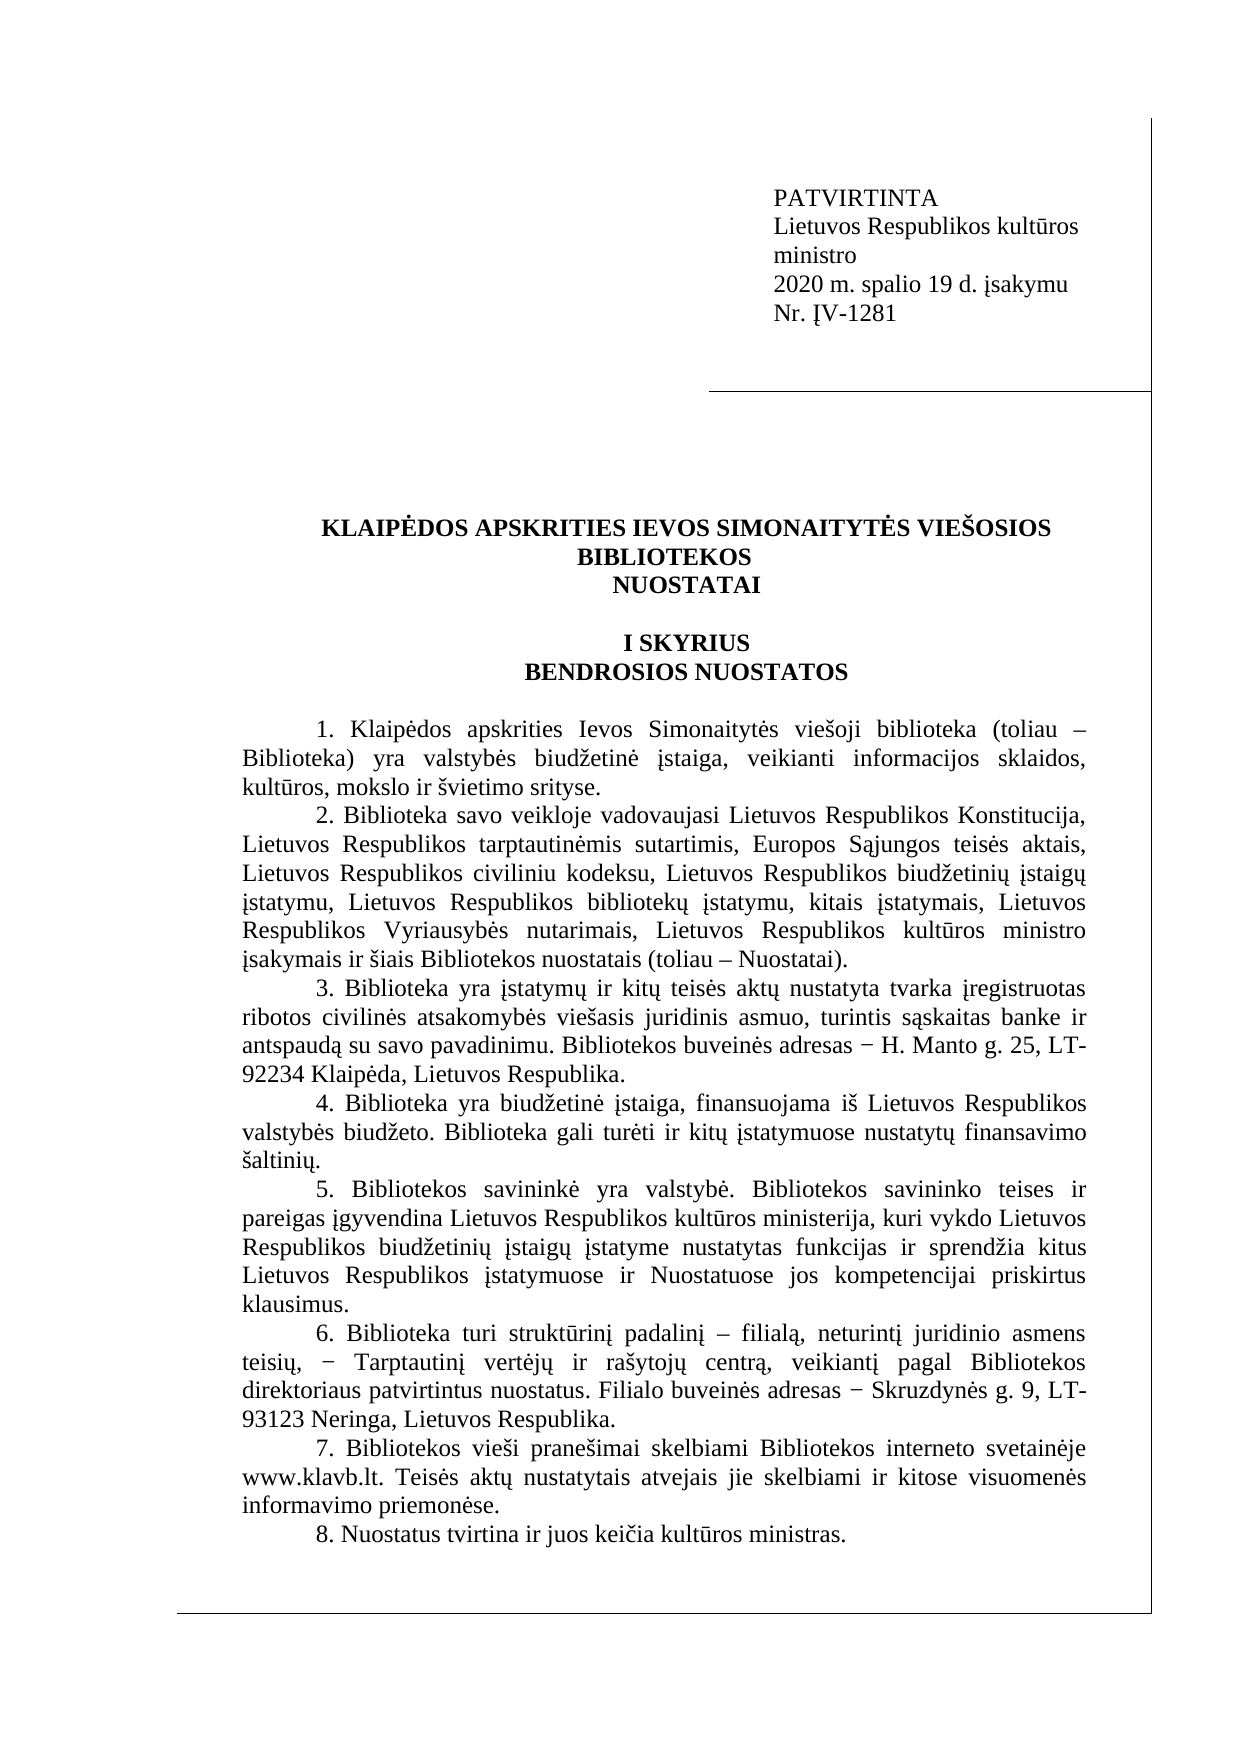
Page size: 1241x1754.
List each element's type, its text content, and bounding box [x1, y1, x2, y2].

text Lietuvos Respublikos kultūros ministro [709, 211, 1151, 269]
text PATVIRTINTA [709, 118, 1151, 211]
text 1. Klaipėdos apskrities Ievos Simonaitytės viešoji biblioteka (toliau – Biblioteka) yra valstybės biudžetinė įstaiga, veikianti informacijos sklaidos, kultūros, mokslo ir švietimo srityse. [177, 714, 1151, 801]
text 7. Bibliotekos vieši pranešimai skelbiami Bibliotekos interneto svetainėje www.klavb.lt. Teisės aktų nustatytais atvejais jie skelbiami ir kitose visuomenės informavimo priemonėse. [177, 1433, 1151, 1519]
text KLAIPĖDOS APSKRITIES IEVOS SIMONAITYTĖS VIEŠOSIOS BIBLIOTEKOS [177, 513, 1151, 571]
text BENDROSIOS NUOSTATOS [177, 657, 1151, 686]
text NUOSTATAI [177, 571, 1151, 599]
text I SKYRIUS [177, 628, 1151, 657]
text 2020 m. spalio 19 d. įsakymu Nr. ĮV-1281 [709, 269, 1151, 391]
text 3. Biblioteka yra įstatymų ir kitų teisės aktų nustatyta tvarka įregistruotas ribotos civilinės atsakomybės viešasis juridinis asmuo, turintis sąskaitas banke ir antspaudą su savo pavadinimu. Bibliotekos buveinės adresas − H. Manto g. 25, LT-92234 Klaipėda, Lietuvos Respublika. [177, 973, 1151, 1088]
text 4. Biblioteka yra biudžetinė įstaiga, finansuojama iš Lietuvos Respublikos valstybės biudžeto. Biblioteka gali turėti ir kitų įstatymuose nustatytų finansavimo šaltinių. [177, 1088, 1151, 1174]
text 2. Biblioteka savo veikloje vadovaujasi Lietuvos Respublikos Konstitucija, Lietuvos Respublikos tarptautinėmis sutartimis, Europos Sąjungos teisės aktais, Lietuvos Respublikos civiliniu kodeksu, Lietuvos Respublikos biudžetinių įstaigų įstatymu, Lietuvos Respublikos bibliotekų įstatymu, kitais įstatymais, Lietuvos Respublikos Vyriausybės nutarimais, Lietuvos Respublikos kultūros ministro įsakymais ir šiais Bibliotekos nuostatais (toliau – Nuostatai). [177, 801, 1151, 973]
text 8. Nuostatus tvirtina ir juos keičia kultūros ministras. [177, 1519, 1151, 1613]
text 5. Bibliotekos savininkė yra valstybė. Bibliotekos savininko teises ir pareigas įgyvendina Lietuvos Respublikos kultūros ministerija, kuri vykdo Lietuvos Respublikos biudžetinių įstaigų įstatyme nustatytas funkcijas ir sprendžia kitus Lietuvos Respublikos įstatymuose ir Nuostatuose jos kompetencijai priskirtus klausimus. [177, 1174, 1151, 1318]
text 6. Biblioteka turi struktūrinį padalinį – filialą, neturintį juridinio asmens teisių, − Tarptautinį vertėjų ir rašytojų centrą, veikiantį pagal Bibliotekos direktoriaus patvirtintus nuostatus. Filialo buveinės adresas − Skruzdynės g. 9, LT-93123 Neringa, Lietuvos Respublika. [177, 1318, 1151, 1433]
